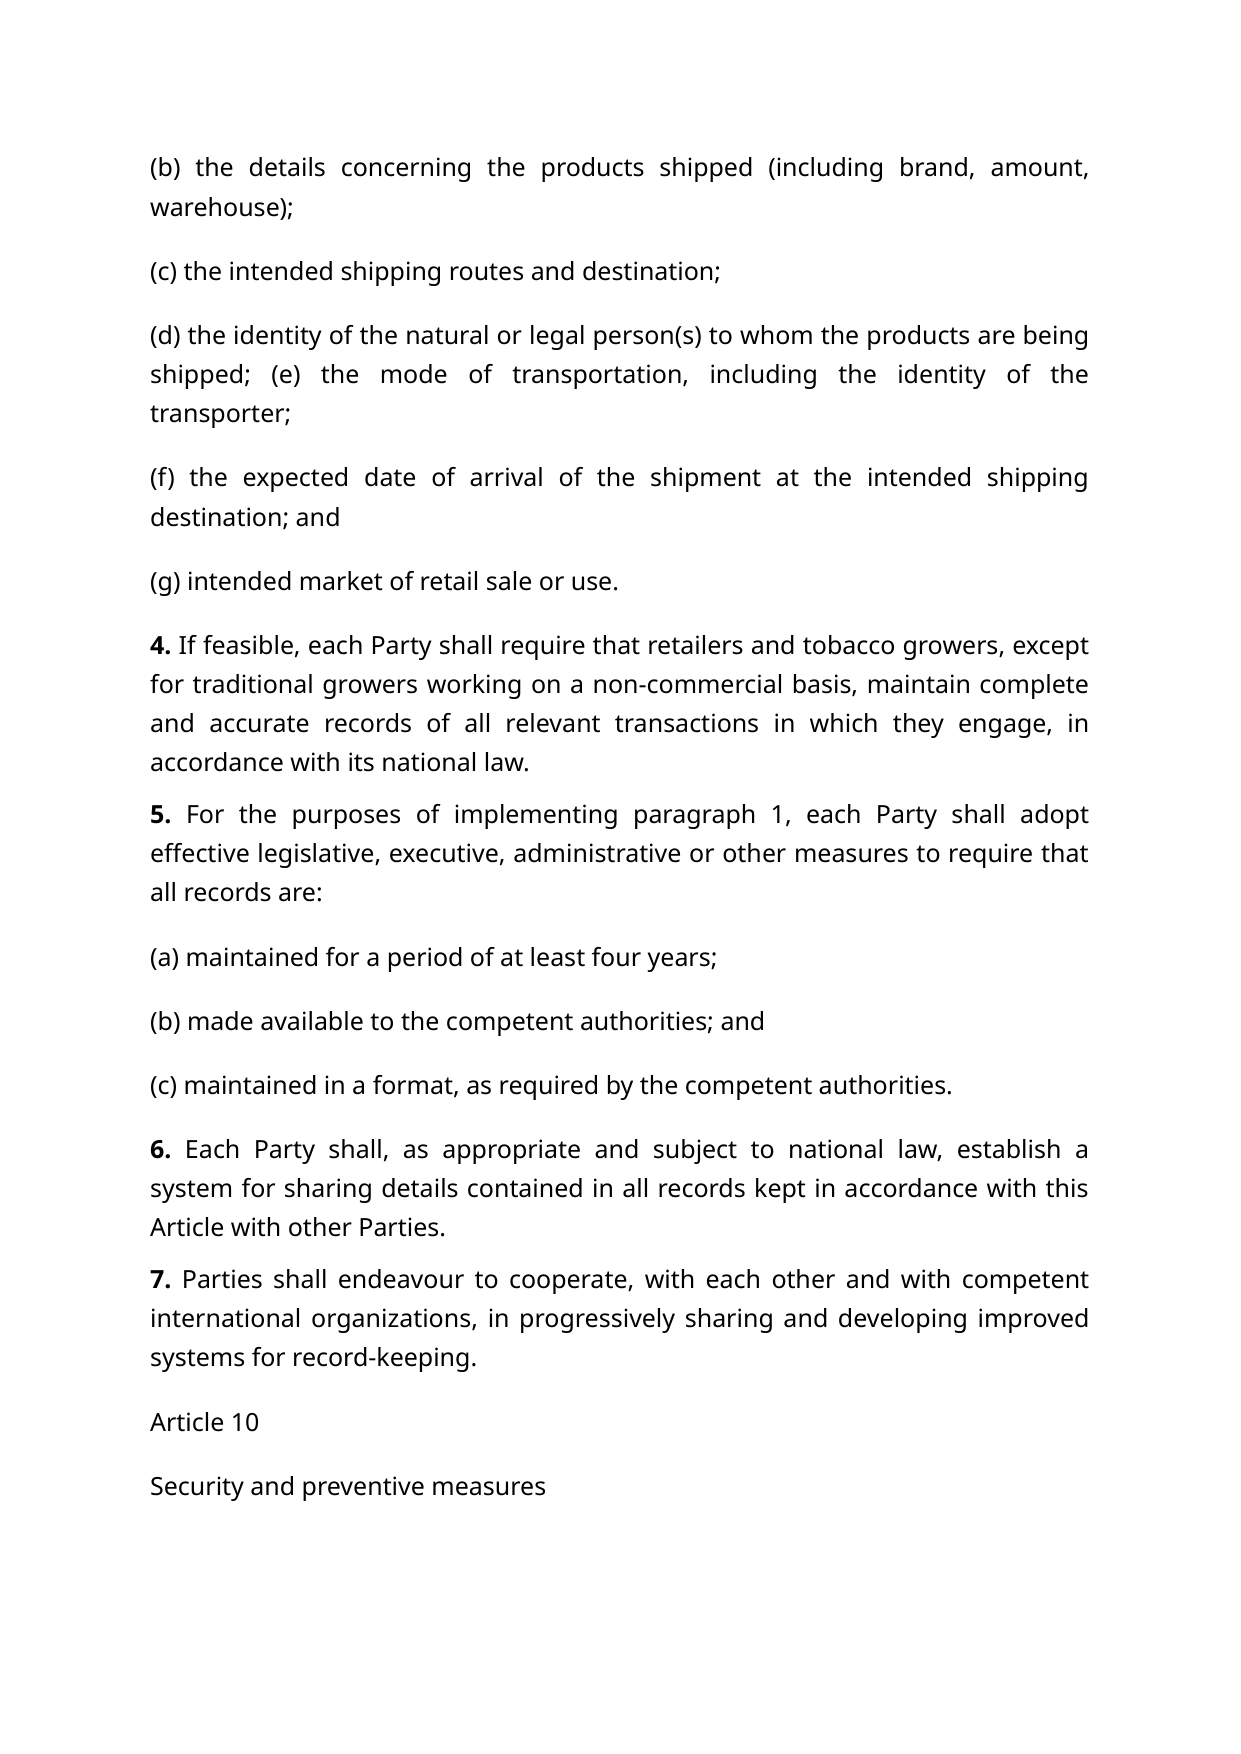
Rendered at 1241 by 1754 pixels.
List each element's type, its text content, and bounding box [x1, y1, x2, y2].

text (b) made available to the competent authorities; and [150, 1003, 1090, 1037]
text 7. Parties shall endeavour to cooperate, with each other and with competent international organizations, in progressively sharing and developing improved systems for record-keeping. [150, 1262, 1090, 1374]
text (g) intended market of retail sale or use. [150, 563, 1090, 597]
text 6. Each Party shall, as appropriate and subject to national law, establish a system for sharing details contained in all records kept in accordance with this Article with other Parties. [150, 1132, 1090, 1244]
text 4. If feasible, each Party shall require that retailers and tobacco growers, except for traditional growers working on a non-commercial basis, maintain complete and accurate records of all relevant transactions in which they engage, in accordance with its national law. [150, 627, 1090, 779]
text (d) the identity of the natural or legal person(s) to whom the products are being shipped; (e) the mode of transportation, including the identity of the transporter; [150, 317, 1090, 430]
text 5. For the purposes of implementing paragraph 1, each Party shall adopt effective legislative, executive, administrative or other measures to require that all records are: [150, 797, 1090, 909]
text Security and preventive measures [150, 1468, 1090, 1502]
text Article 10 [150, 1404, 1090, 1438]
text (a) maintained for a period of at least four years; [150, 939, 1090, 973]
text (f) the expected date of arrival of the shipment at the intended shipping destination; and [150, 460, 1090, 533]
text (c) the intended shipping routes and destination; [150, 253, 1090, 287]
text (b) the details concerning the products shipped (including brand, amount, warehouse); [150, 150, 1090, 223]
text (c) maintained in a format, as required by the competent authorities. [150, 1067, 1090, 1102]
